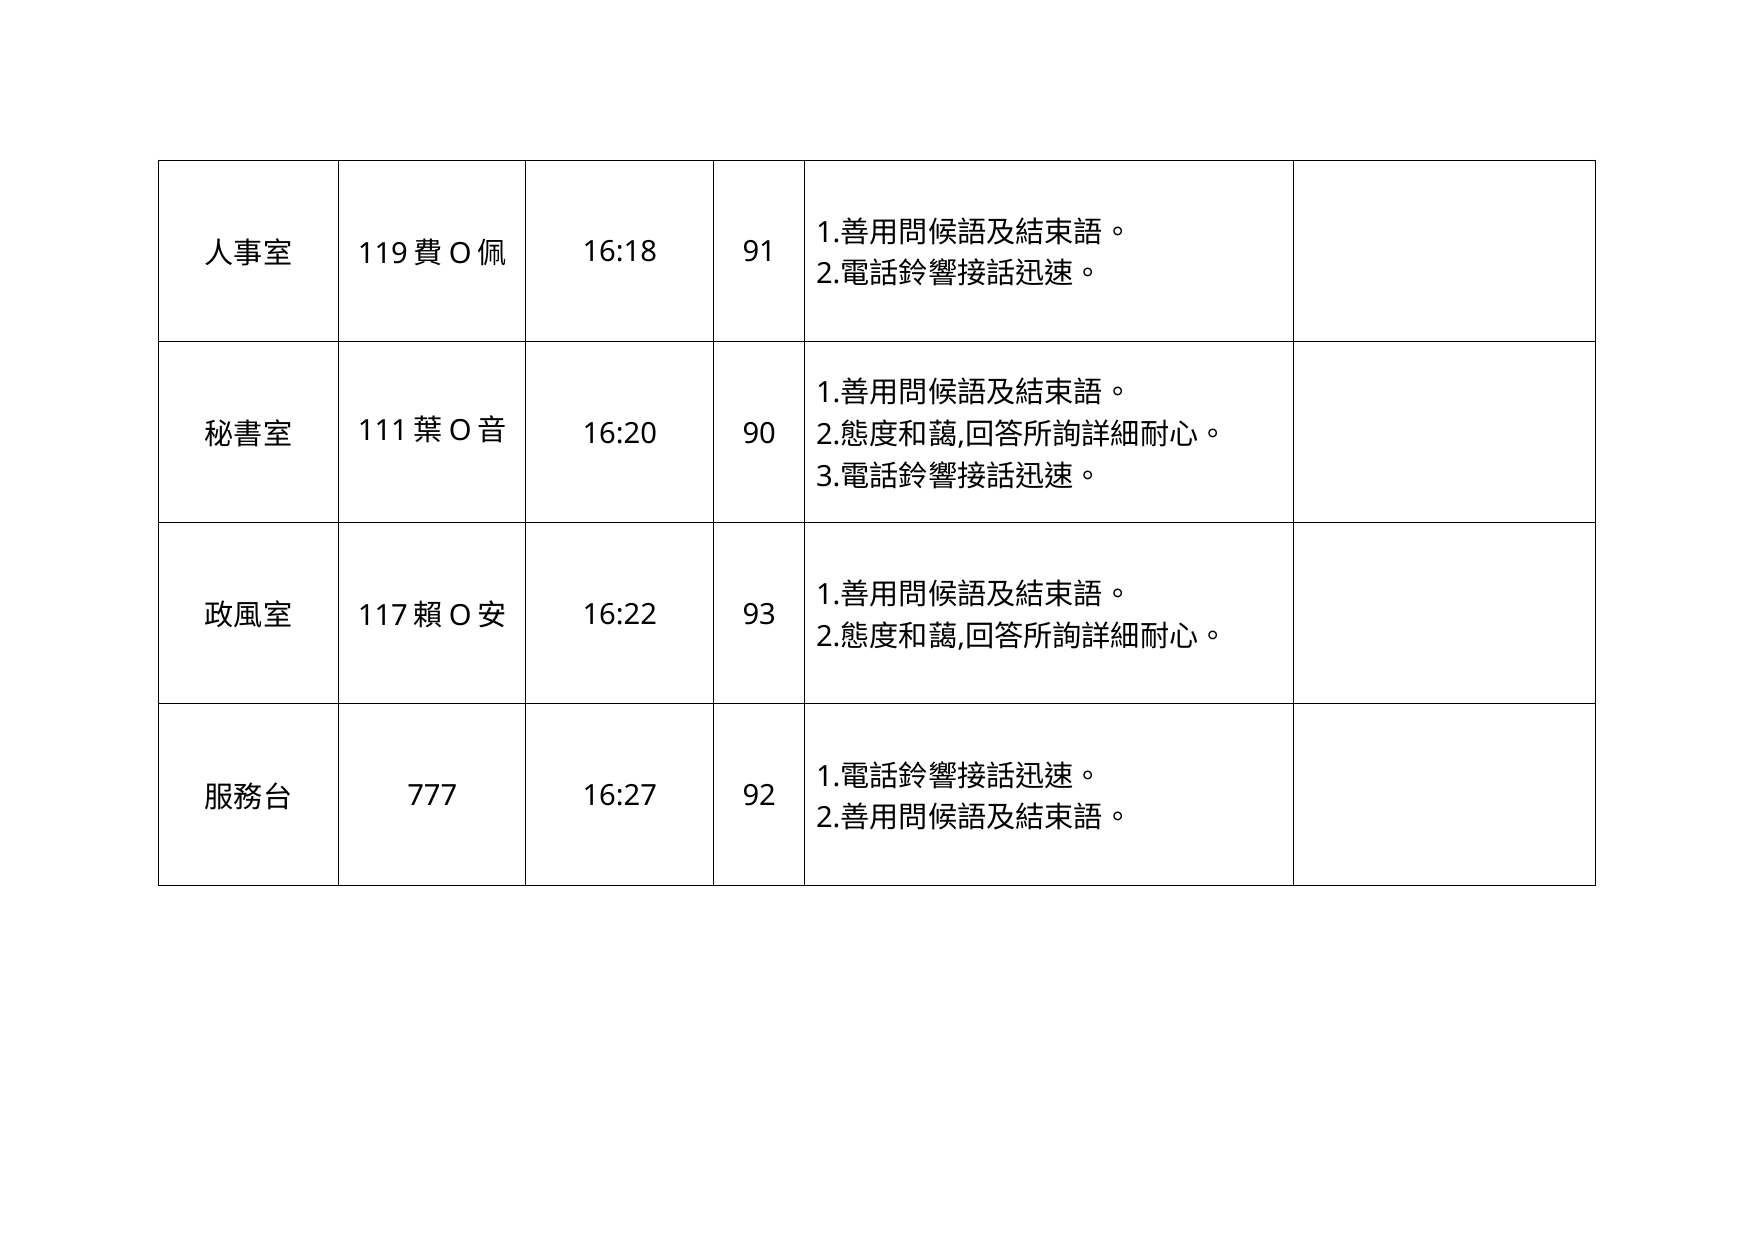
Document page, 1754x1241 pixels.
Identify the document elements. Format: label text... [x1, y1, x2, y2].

table_cell 1.電話鈴響接話迅速。 2.善用問候語及結束語。 [805, 704, 1293, 884]
table_cell 119費O佩 [339, 161, 525, 341]
table_cell 1.善用問候語及結束語。 2.態度和藹,回答所詢詳細耐心。 3.電話鈴響接話迅速。 [805, 342, 1293, 522]
table_cell 16:27 [526, 704, 713, 884]
table_cell [1294, 523, 1595, 703]
table_cell 政風室 [159, 523, 338, 703]
table_cell 16:22 [526, 523, 713, 703]
table_cell 服務台 [159, 704, 338, 884]
table_cell 111葉O音 [339, 342, 525, 522]
table_cell 1.善用問候語及結束語。 2.電話鈴響接話迅速。 [805, 161, 1293, 341]
table_cell 16:20 [526, 342, 713, 522]
table_cell 秘書室 [159, 342, 338, 522]
table_cell 人事室 [159, 161, 338, 341]
table_cell [1294, 161, 1595, 341]
table_cell [1294, 704, 1595, 884]
table_cell 1.善用問候語及結束語。 2.態度和藹,回答所詢詳細耐心。 [805, 523, 1293, 703]
table_cell 92 [714, 704, 804, 884]
table_cell 777 [339, 704, 525, 884]
table_cell [1294, 342, 1595, 522]
table_cell 16:18 [526, 161, 713, 341]
table_cell 93 [714, 523, 804, 703]
table_cell 90 [714, 342, 804, 522]
table_cell 117賴O安 [339, 523, 525, 703]
table_cell 91 [714, 161, 804, 341]
